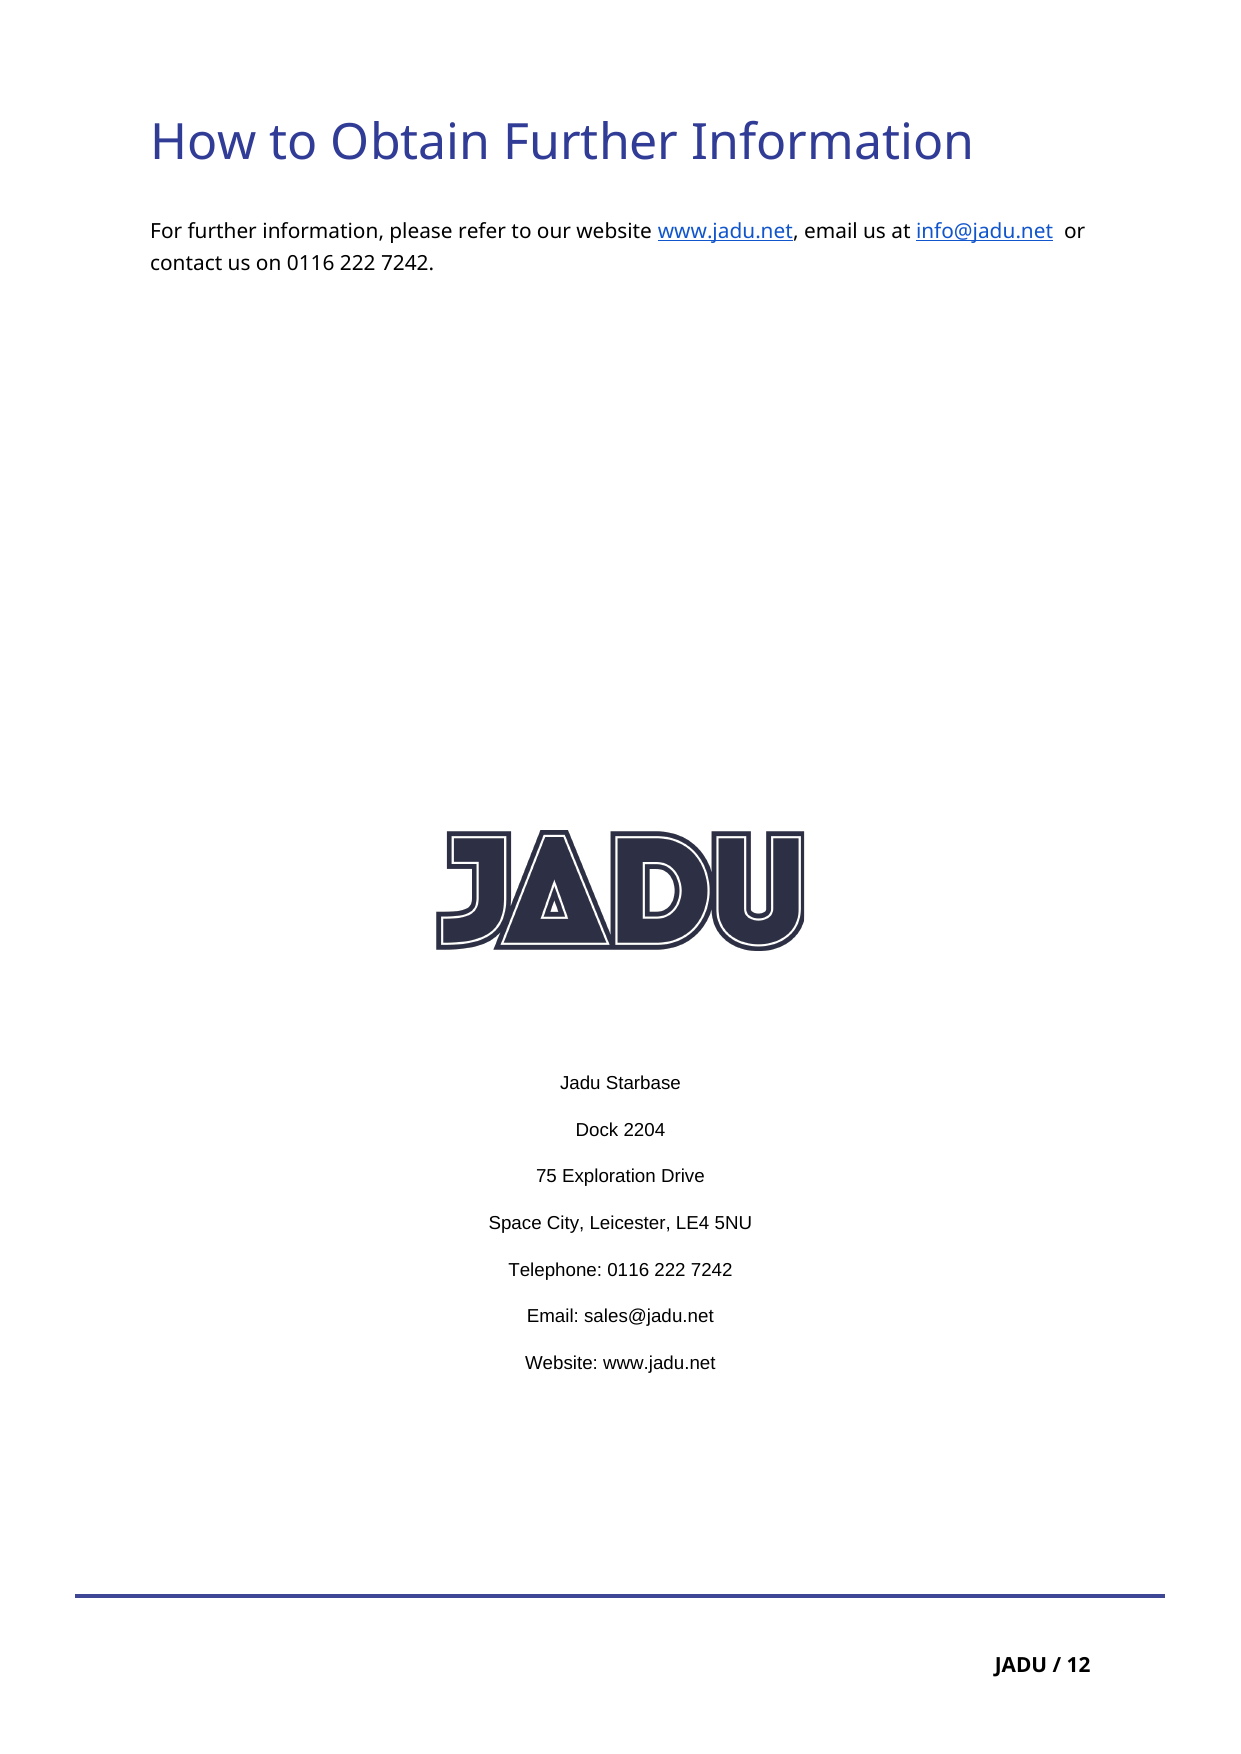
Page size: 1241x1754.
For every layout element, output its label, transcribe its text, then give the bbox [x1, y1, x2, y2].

text For further information, please refer to our website www.jadu.net, email us at info@jadu.net or contact us on 0116 222 7242. [150, 216, 1090, 277]
subtitle How to Obtain Further Information [150, 106, 1090, 174]
table_header Jadu Starbase Dock 2204 75 Exploration Drive Space City, Leicester, LE4 5NU Telephone: 0116 222 7242 Email: sales@jadu.net Website: www.jadu.net [118, 1022, 1122, 1398]
picture [436, 830, 805, 951]
